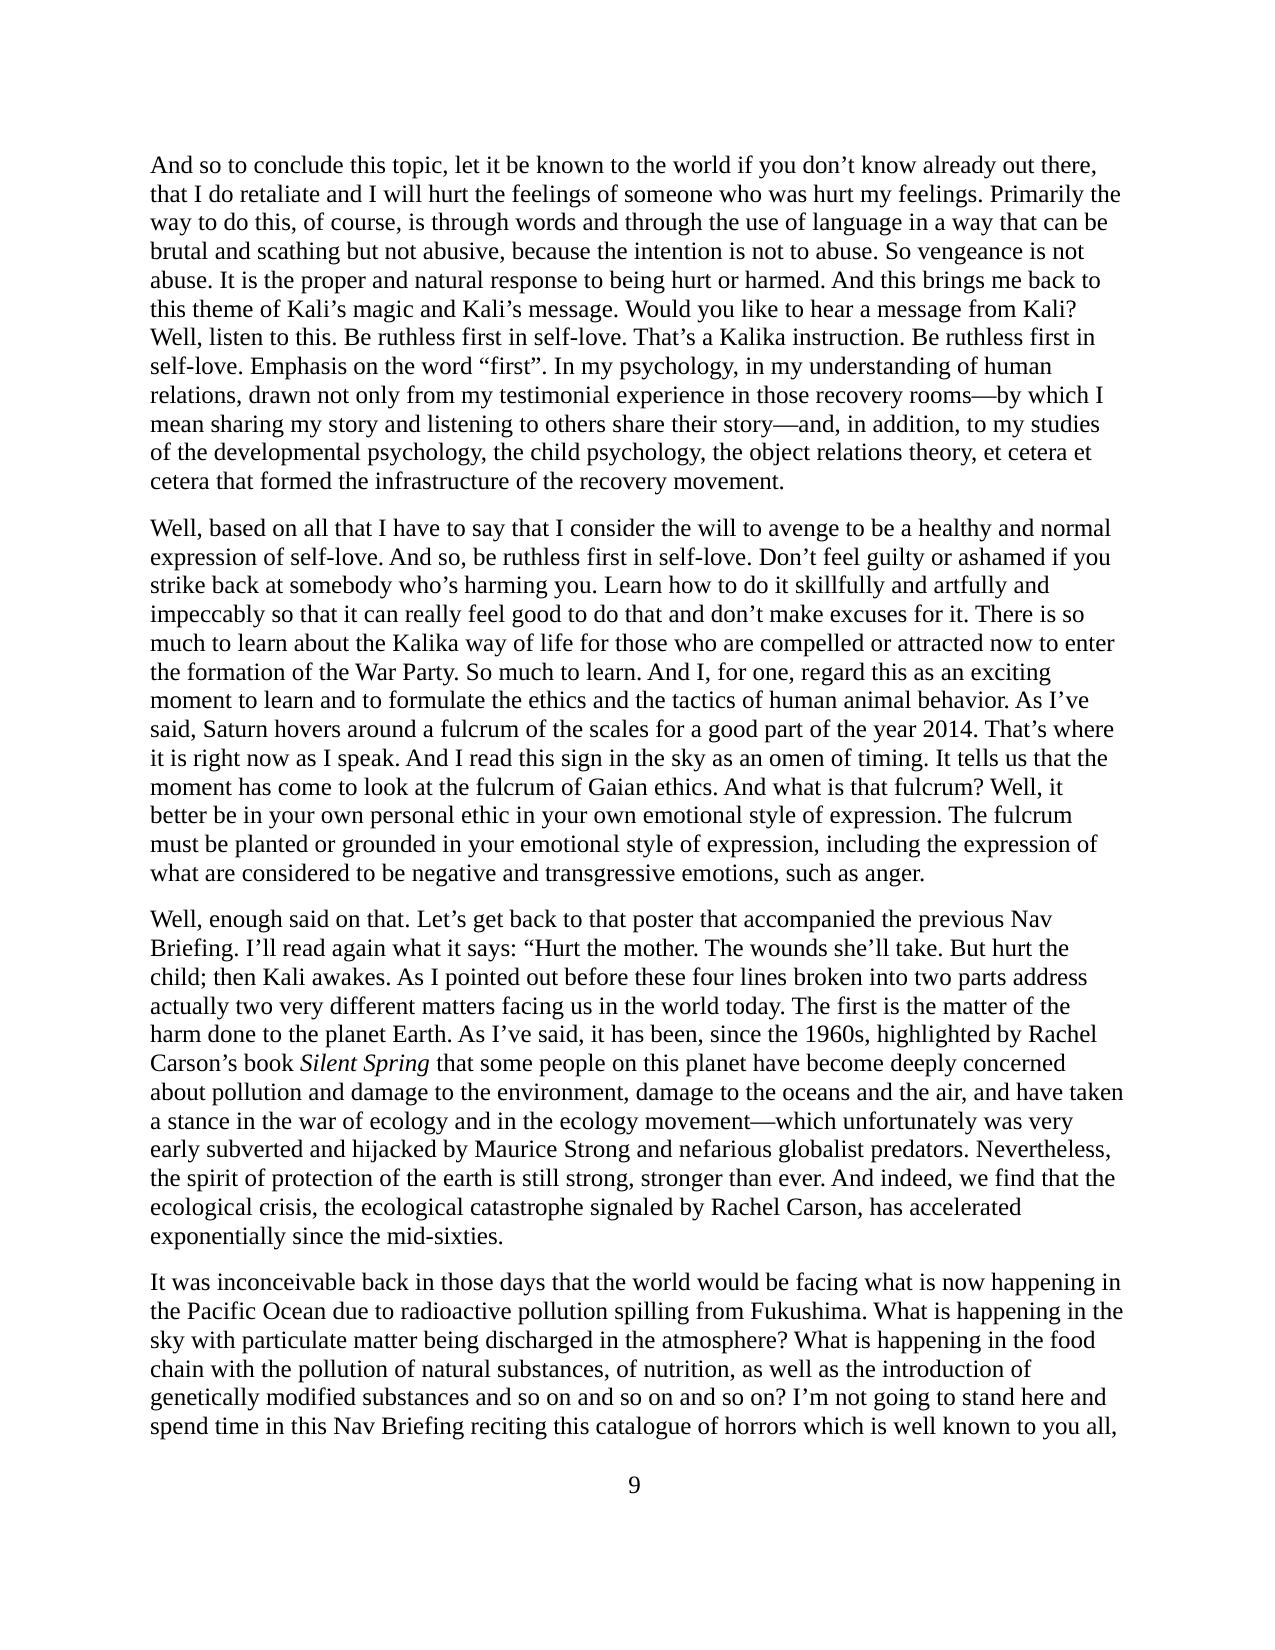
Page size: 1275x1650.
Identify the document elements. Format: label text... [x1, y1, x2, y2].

text It was inconceivable back in those days that the world would be facing what is now happening in the Pacific Ocean due to radioactive pollution spilling from Fukushima. What is happening in the sky with particulate matter being discharged in the atmosphere? What is happening in the food chain with the pollution of natural substances, of nutrition, as well as the introduction of genetically modified substances and so on and so on and so on? I’m not going to stand here and spend time in this Nav Briefing reciting this catalogue of horrors which is well known to you all, [150, 1267, 1125, 1440]
text And so to conclude this topic, let it be known to the world if you don’t know already out there, that I do retaliate and I will hurt the feelings of someone who was hurt my feelings. Primarily the way to do this, of course, is through words and through the use of language in a way that can be brutal and scathing but not abusive, because the intention is not to abuse. So vengeance is not abuse. It is the proper and natural response to being hurt or harmed. And this brings me back to this theme of Kali’s magic and Kali’s message. Would you like to hear a message from Kali? Well, listen to this. Be ruthless first in self-love. That’s a Kalika instruction. Be ruthless first in self-love. Emphasis on the word “first”. In my psychology, in my understanding of human relations, drawn not only from my testimonial experience in those recovery rooms—by which I mean sharing my story and listening to others share their story—and, in addition, to my studies of the developmental psychology, the child psychology, the object relations theory, et cetera et cetera that formed the infrastructure of the recovery movement. [150, 150, 1125, 495]
text Well, enough said on that. Let’s get back to that poster that accompanied the previous Nav Briefing. I’ll read again what it says: “Hurt the mother. The wounds she’ll take. But hurt the child; then Kali awakes. As I pointed out before these four lines broken into two parts address actually two very different matters facing us in the world today. The first is the matter of the harm done to the planet Earth. As I’ve said, it has been, since the 1960s, highlighted by Rachel Carson’s book Silent Spring that some people on this planet have become deeply concerned about pollution and damage to the environment, damage to the oceans and the air, and have taken a stance in the war of ecology and in the ecology movement—which unfortunately was very early subverted and hijacked by Maurice Strong and nefarious globalist predators. Nevertheless, the spirit of protection of the earth is still strong, stronger than ever. And indeed, we find that the ecological crisis, the ecological catastrophe signaled by Rachel Carson, has accelerated exponentially since the mid-sixties. [150, 904, 1125, 1249]
text Well, based on all that I have to say that I consider the will to avenge to be a healthy and normal expression of self-love. And so, be ruthless first in self-love. Don’t feel guilty or ashamed if you strike back at somebody who’s harming you. Learn how to do it skillfully and artfully and impeccably so that it can really feel good to do that and don’t make excuses for it. There is so much to learn about the Kalika way of life for those who are compelled or attracted now to enter the formation of the War Party. So much to learn. And I, for one, regard this as an exciting moment to learn and to formulate the ethics and the tactics of human animal behavior. As I’ve said, Saturn hovers around a fulcrum of the scales for a good part of the year 2014. That’s where it is right now as I speak. And I read this sign in the sky as an omen of timing. It tells us that the moment has come to look at the fulcrum of Gaian ethics. And what is that fulcrum? Well, it better be in your own personal ethic in your own emotional style of expression. The fulcrum must be planted or grounded in your emotional style of expression, including the expression of what are considered to be negative and transgressive emotions, such as anger. [150, 513, 1125, 887]
